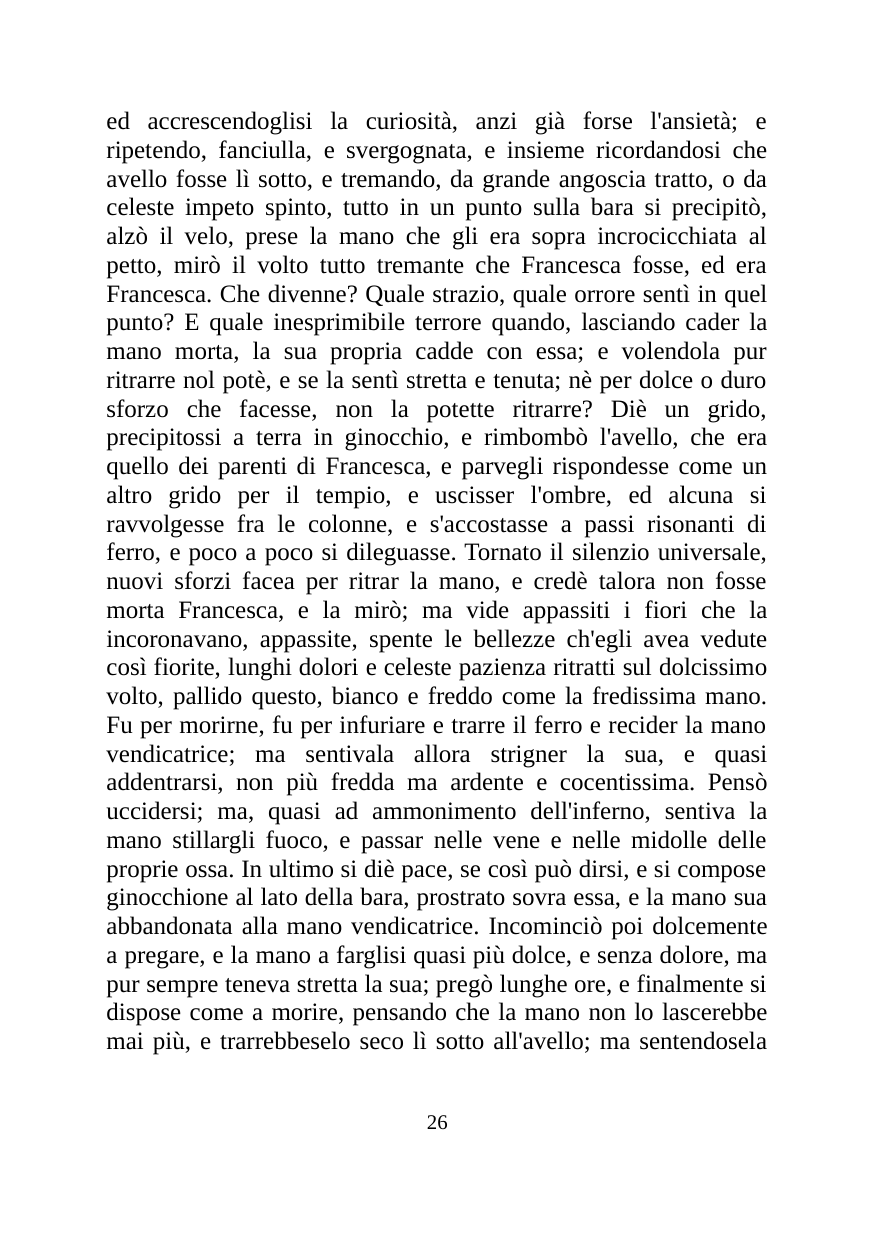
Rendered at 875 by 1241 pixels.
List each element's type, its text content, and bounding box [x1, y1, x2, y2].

text ed accrescendoglisi la curiosità, anzi già forse l'ansietà; e ripetendo, fanciulla, e svergognata, e insieme ricordandosi che avello fosse lì sotto, e tremando, da grande angoscia tratto, o da celeste impeto spinto, tutto in un punto sulla bara si precipitò, alzò il velo, prese la mano che gli era sopra incrocicchiata al petto, mirò il volto tutto tremante che Francesca fosse, ed era Francesca. Che divenne? Quale strazio, quale orrore sentì in quel punto? E quale inesprimibile terrore quando, lasciando cader la mano morta, la sua propria cadde con essa; e volendola pur ritrarre nol potè, e se la sentì stretta e tenuta; nè per dolce o duro sforzo che facesse, non la potette ritrarre? Diè un grido, precipitossi a terra in ginocchio, e rimbombò l'avello, che era quello dei parenti di Francesca, e parvegli rispondesse come un altro grido per il tempio, e uscisser l'ombre, ed alcuna si ravvolgesse fra le colonne, e s'accostasse a passi risonanti di ferro, e poco a poco si dileguasse. Tornato il silenzio universale, nuovi sforzi facea per ritrar la mano, e credè talora non fosse morta Francesca, e la mirò; ma vide appassiti i fiori che la incoronavano, appassite, spente le bellezze ch'egli avea vedute così fiorite, lunghi dolori e celeste pazienza ritratti sul dolcissimo volto, pallido questo, bianco e freddo come la fredissima mano. Fu per morirne, fu per infuriare e trarre il ferro e recider la mano vendicatrice; ma sentivala allora strigner la sua, e quasi addentrarsi, non più fredda ma ardente e cocentissima. Pensò uccidersi; ma, quasi ad ammonimento dell'inferno, sentiva la mano stillargli fuoco, e passar nelle vene e nelle midolle delle proprie ossa. In ultimo si diè pace, se così può dirsi, e si compose ginocchione al lato della bara, prostrato sovra essa, e la mano sua abbandonata alla mano vendicatrice. Incominciò poi dolcemente a pregare, e la mano a farglisi quasi più dolce, e senza dolore, ma pur sempre teneva stretta la sua; pregò lunghe ore, e finalmente si dispose come a morire, pensando che la mano non lo lascerebbe mai più, e trarrebbeselo seco lì sotto all'avello; ma sentendosela [106, 106, 768, 1055]
